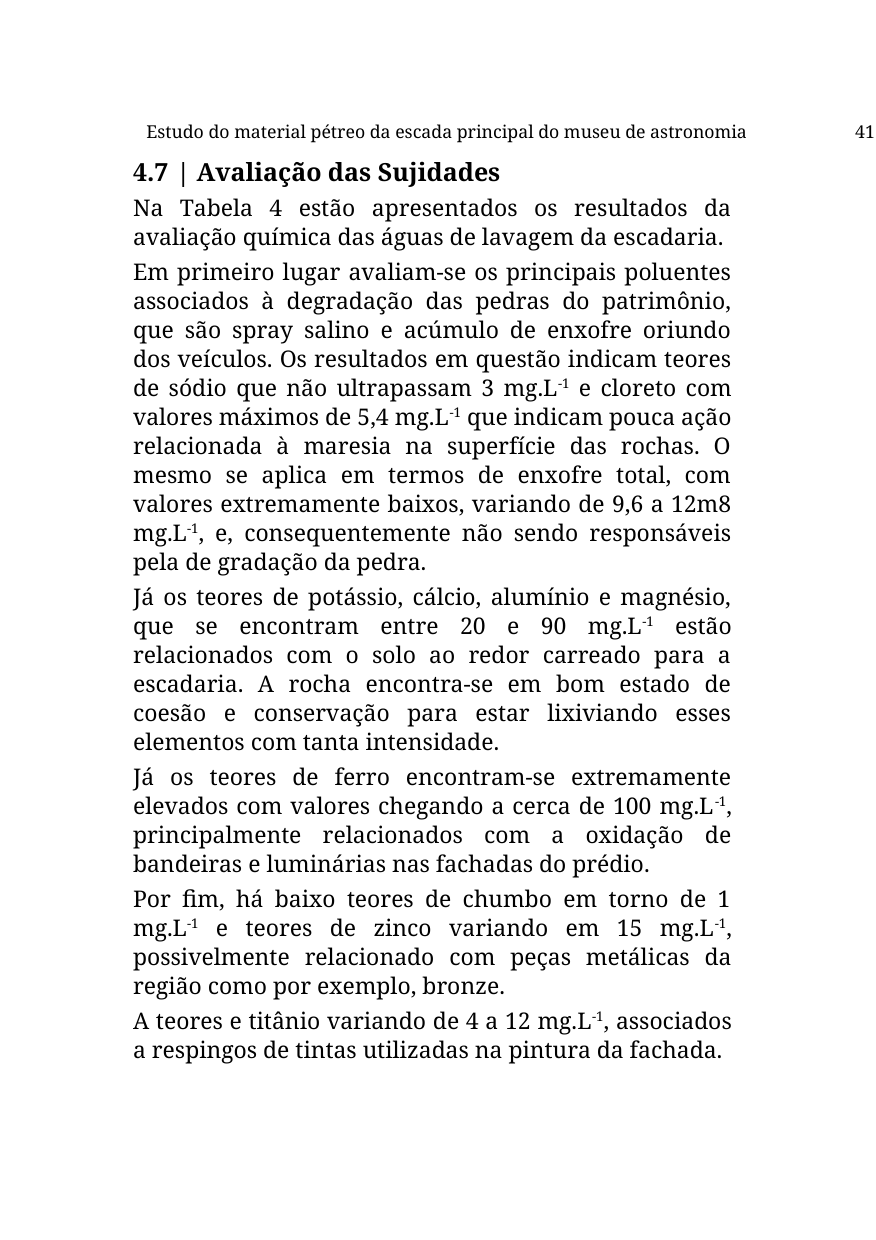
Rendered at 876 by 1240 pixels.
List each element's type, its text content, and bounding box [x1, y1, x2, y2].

text Em primeiro lugar avaliam-se os principais poluentes associados à degradação das pedras do patrimônio, que são spray salino e acúmulo de enxofre oriundo dos veículos. Os resultados em questão indicam teores de sódio que não ultrapassam 3 mg.L-1 e cloreto com valores máximos de 5,4 mg.L-1 que indicam pouca ação relacionada à maresia na superfície das rochas. O mesmo se aplica em termos de enxofre total, com valores extremamente baixos, variando de 9,6 a 12m8 mg.L-1, e, consequentemente não sendo responsáveis pela de gradação da pedra. [133, 257, 732, 576]
text Já os teores de ferro encontram-se extremamente elevados com valores chegando a cerca de 100 mg.L-1, principalmente relacionados com a oxidação de bandeiras e luminárias nas fachadas do prédio. [133, 762, 732, 878]
text Na Tabela 4 estão apresentados os resultados da avaliação química das águas de lavagem da escadaria. [133, 193, 732, 251]
text A teores e titânio variando de 4 a 12 mg.L-1, associados a respingos de tintas utilizadas na pintura da fachada. [133, 1006, 732, 1064]
text Por fim, há baixo teores de chumbo em torno de 1 mg.L-1 e teores de zinco variando em 15 mg.L-1, possivelmente relacionado com peças metálicas da região como por exemplo, bronze. [133, 884, 732, 1000]
text Já os teores de potássio, cálcio, alumínio e magnésio, que se encontram entre 20 e 90 mg.L-1 estão relacionados com o solo ao redor carreado para a escadaria. A rocha encontra-se em bom estado de coesão e conservação para estar lixiviando esses elementos com tanta intensidade. [133, 582, 732, 756]
subtitle 4.7 | Avaliação das Sujidades [133, 162, 182, 187]
subtitle 4.7 | Avaliação das Sujidades [184, 162, 759, 187]
